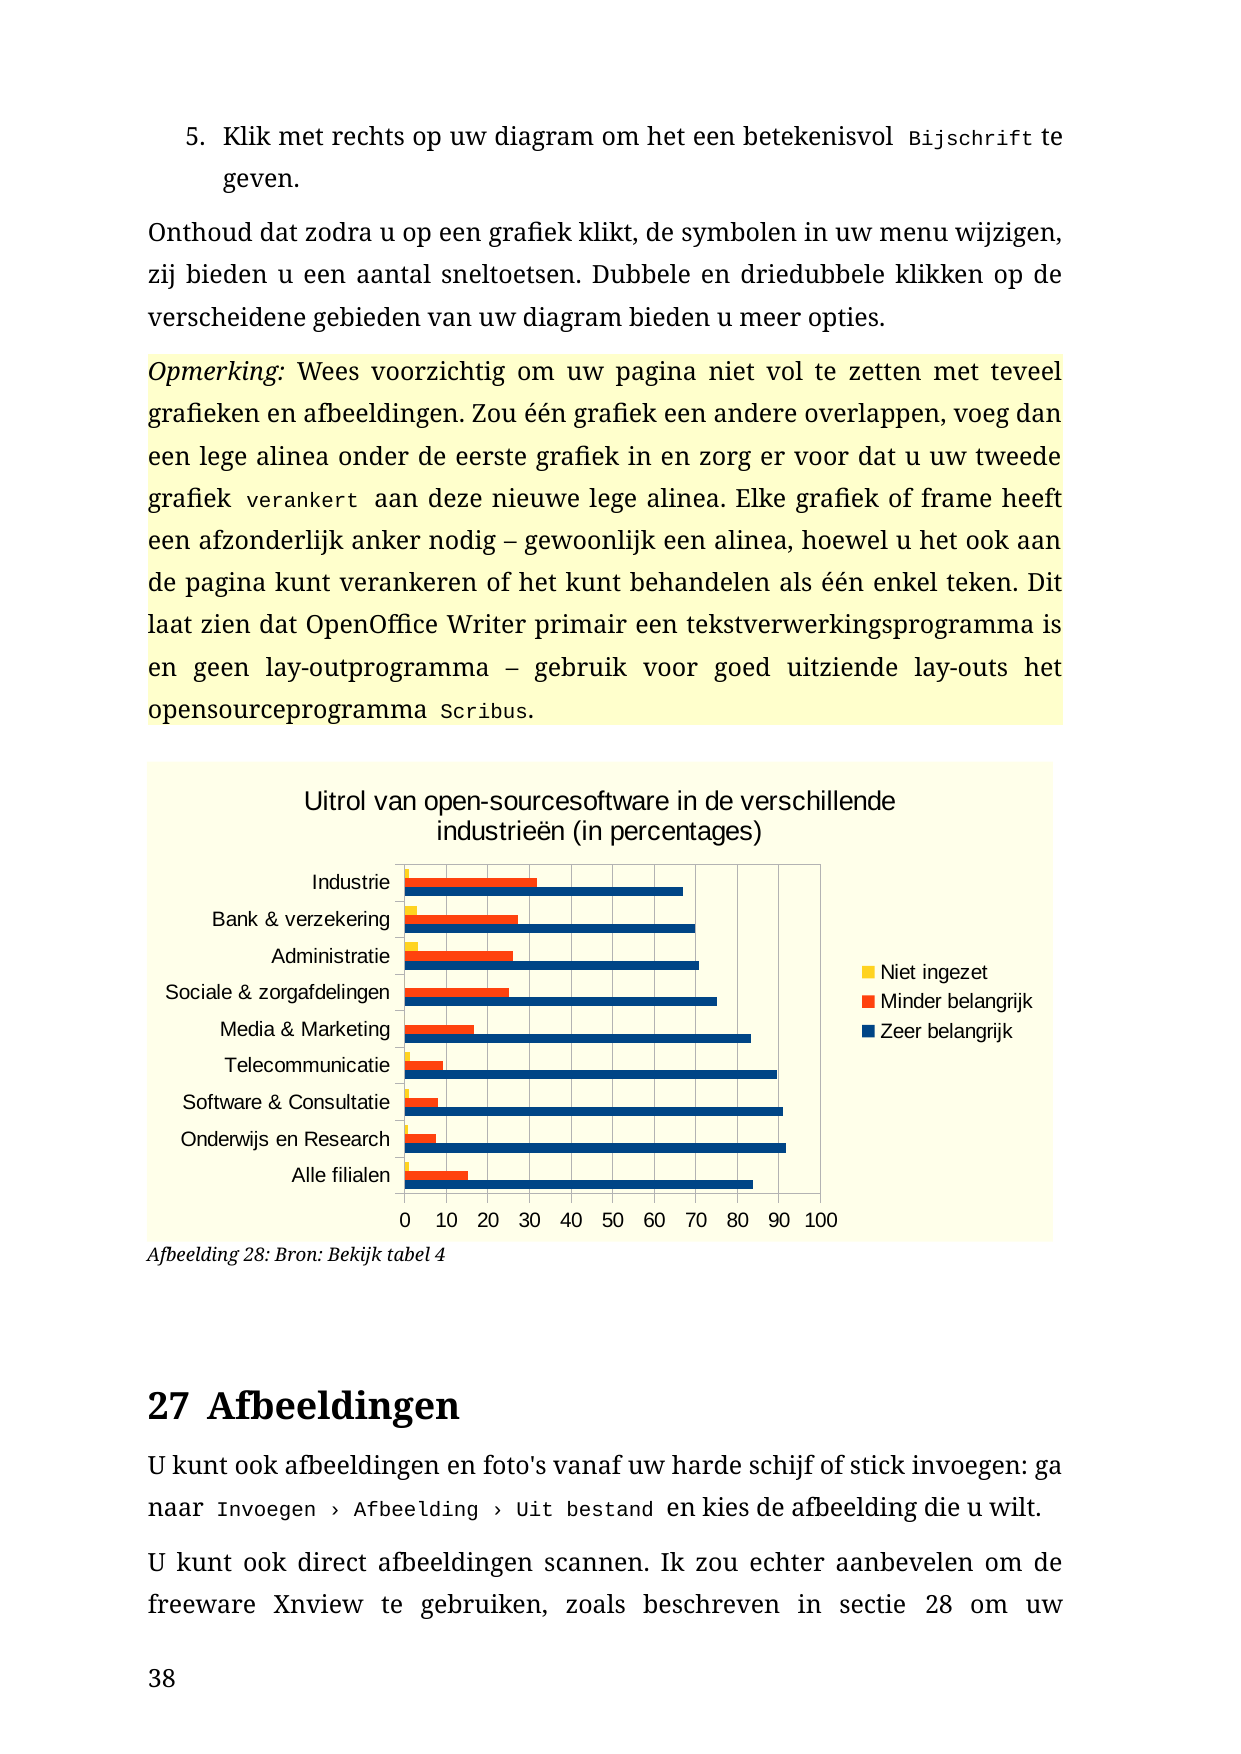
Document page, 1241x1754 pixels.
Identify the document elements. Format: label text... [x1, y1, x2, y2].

text Opmerking: Wees voorzichtig om uw pagina niet vol te zetten met teveel grafieken en afbeeldingen. Zou één grafiek een andere overlappen, voeg dan een lege alinea onder de eerste grafiek in en zorg er voor dat u uw tweede grafiek verankert aan deze nieuwe lege alinea. Elke grafiek of frame heeft een afzonderlijk anker nodig – gewoonlijk een alinea, hoewel u het ook aan de pagina kunt verankeren of het kunt behandelen als één enkel teken. Dit laat zien dat OpenOffice Writer primair een tekstverwerkingsprogramma is en geen lay-outprogramma – gebruik voor goed uitziende lay-outs het opensourceprogramma Scribus. [148, 354, 1063, 725]
text U kunt ook direct afbeeldingen scannen. Ik zou echter aanbevelen om de freeware Xnview te gebruiken, zoals beschreven in sectie 28 om uw [148, 1544, 1063, 1621]
text Onthoud dat zodra u op een grafiek klikt, de symbolen in uw menu wijzigen, zij bieden u een aantal sneltoetsen. Dubbele en driedubbele klikken op de verscheidene gebieden van uw diagram bieden u meer opties. [148, 215, 1063, 333]
text U kunt ook afbeeldingen en foto's vanaf uw harde schijf of stick invoegen: ga naar Invoegen › Afbeelding › Uit bestand en kies de afbeelding die u wilt. [148, 1448, 1063, 1524]
list Klik met rechts op uw diagram om het een betekenisvol Bijschrift te geven. [185, 118, 1063, 194]
text Afbeelding 28: Bron: Bekijk tabel 4 [147, 762, 1063, 1267]
subtitle Afbeeldingen [148, 1379, 1063, 1430]
